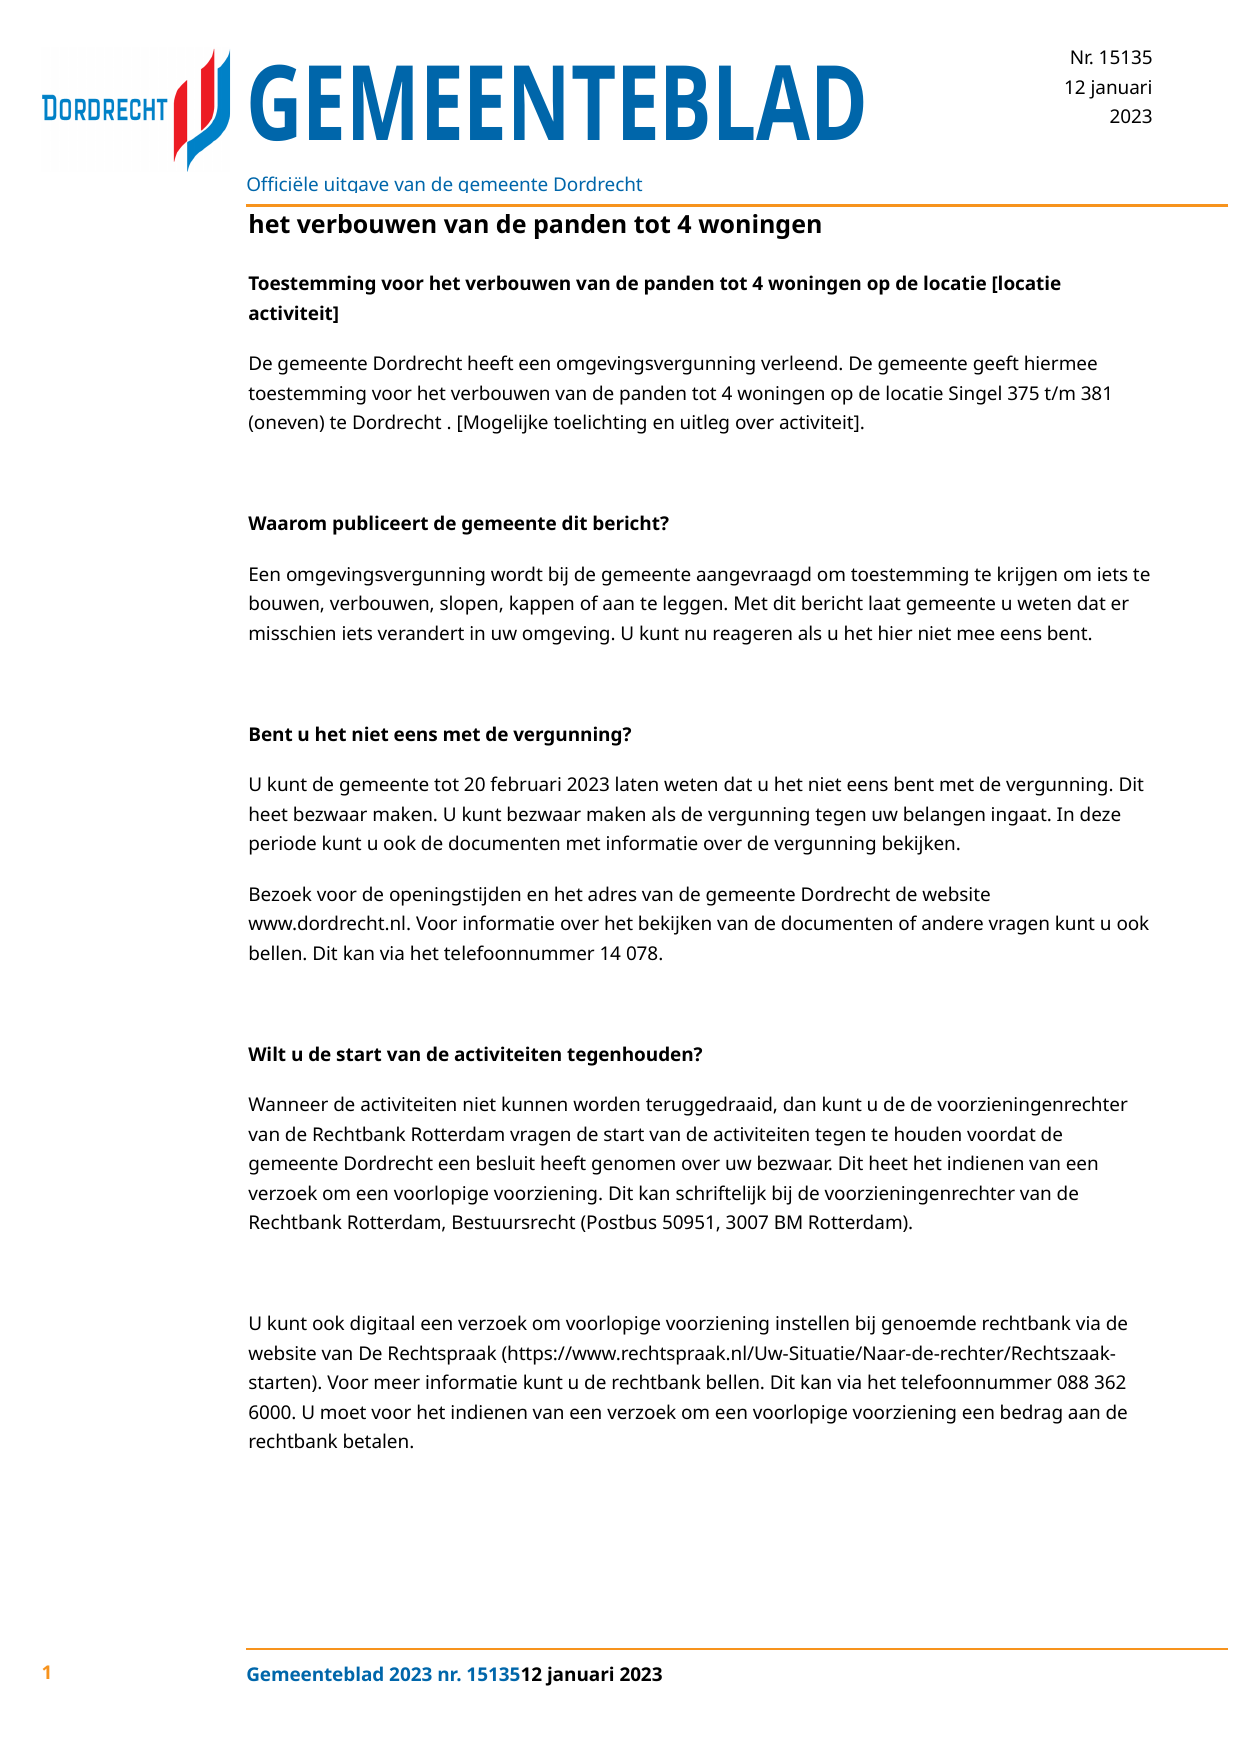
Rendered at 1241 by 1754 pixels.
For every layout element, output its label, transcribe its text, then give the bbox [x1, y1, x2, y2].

text Een omgevingsvergunning wordt bij de gemeente aangevraagd om toestemming te krijgen om iets te bouwen, verbouwen, slopen, kappen of aan te leggen. Met dit bericht laat gemeente u weten dat er misschien iets verandert in uw omgeving. U kunt nu reageren als u het hier niet mee eens bent. [248, 561, 1152, 646]
picture [41, 47, 231, 172]
text U kunt ook digitaal een verzoek om voorlopige voorziening instellen bij genoemde rechtbank via de website van De Rechtspraak (https://www.rechtspraak.nl/Uw-Situatie/Naar-de-rechter/Rechtszaak-starten). Voor meer informatie kunt u de rechtbank bellen. Dit kan via het telefoonnummer 088 362 6000. U moet voor het indienen van een verzoek om een voorlopige voorziening een bedrag aan de rechtbank betalen. [248, 1310, 1152, 1454]
text het verbouwen van de panden tot 4 woningen [248, 207, 1152, 241]
text Toestemming voor het verbouwen van de panden tot 4 woningen op de locatie [locatie activiteit] [248, 270, 1152, 326]
text De gemeente Dordrecht heeft een omgevingsvergunning verleend. De gemeente geeft hiermee toestemming voor het verbouwen van de panden tot 4 woningen op de locatie Singel 375 t/m 381 (oneven) te Dordrecht . [Mogelijke toelichting en uitleg over activiteit]. [248, 350, 1152, 435]
text Waarom publiceert de gemeente dit bericht? [248, 510, 1152, 536]
text Bent u het niet eens met de vergunning? [248, 721, 1152, 746]
text Wanneer de activiteiten niet kunnen worden teruggedraaid, dan kunt u de de voorzieningenrechter van de Rechtbank Rotterdam vragen de start van de activiteiten tegen te houden voordat de gemeente Dordrecht een besluit heeft genomen over uw bezwaar. Dit heet het indienen van een verzoek om een voorlopige voorziening. Dit kan schriftelijk bij de voorzieningenrechter van de Rechtbank Rotterdam, Bestuursrecht (Postbus 50951, 3007 BM Rotterdam). [248, 1091, 1152, 1235]
text Wilt u de start van de activiteiten tegenhouden? [248, 1041, 1152, 1066]
text U kunt de gemeente tot 20 februari 2023 laten weten dat u het niet eens bent met de vergunning. Dit heet bezwaar maken. U kunt bezwaar maken als de vergunning tegen uw belangen ingaat. In deze periode kunt u ook de documenten met informatie over de vergunning bekijken. [248, 771, 1152, 856]
text Bezoek voor de openingstijden en het adres van de gemeente Dordrecht de website www.dordrecht.nl. Voor informatie over het bekijken van de documenten of andere vragen kunt u ook bellen. Dit kan via het telefoonnummer 14 078. [248, 881, 1152, 966]
